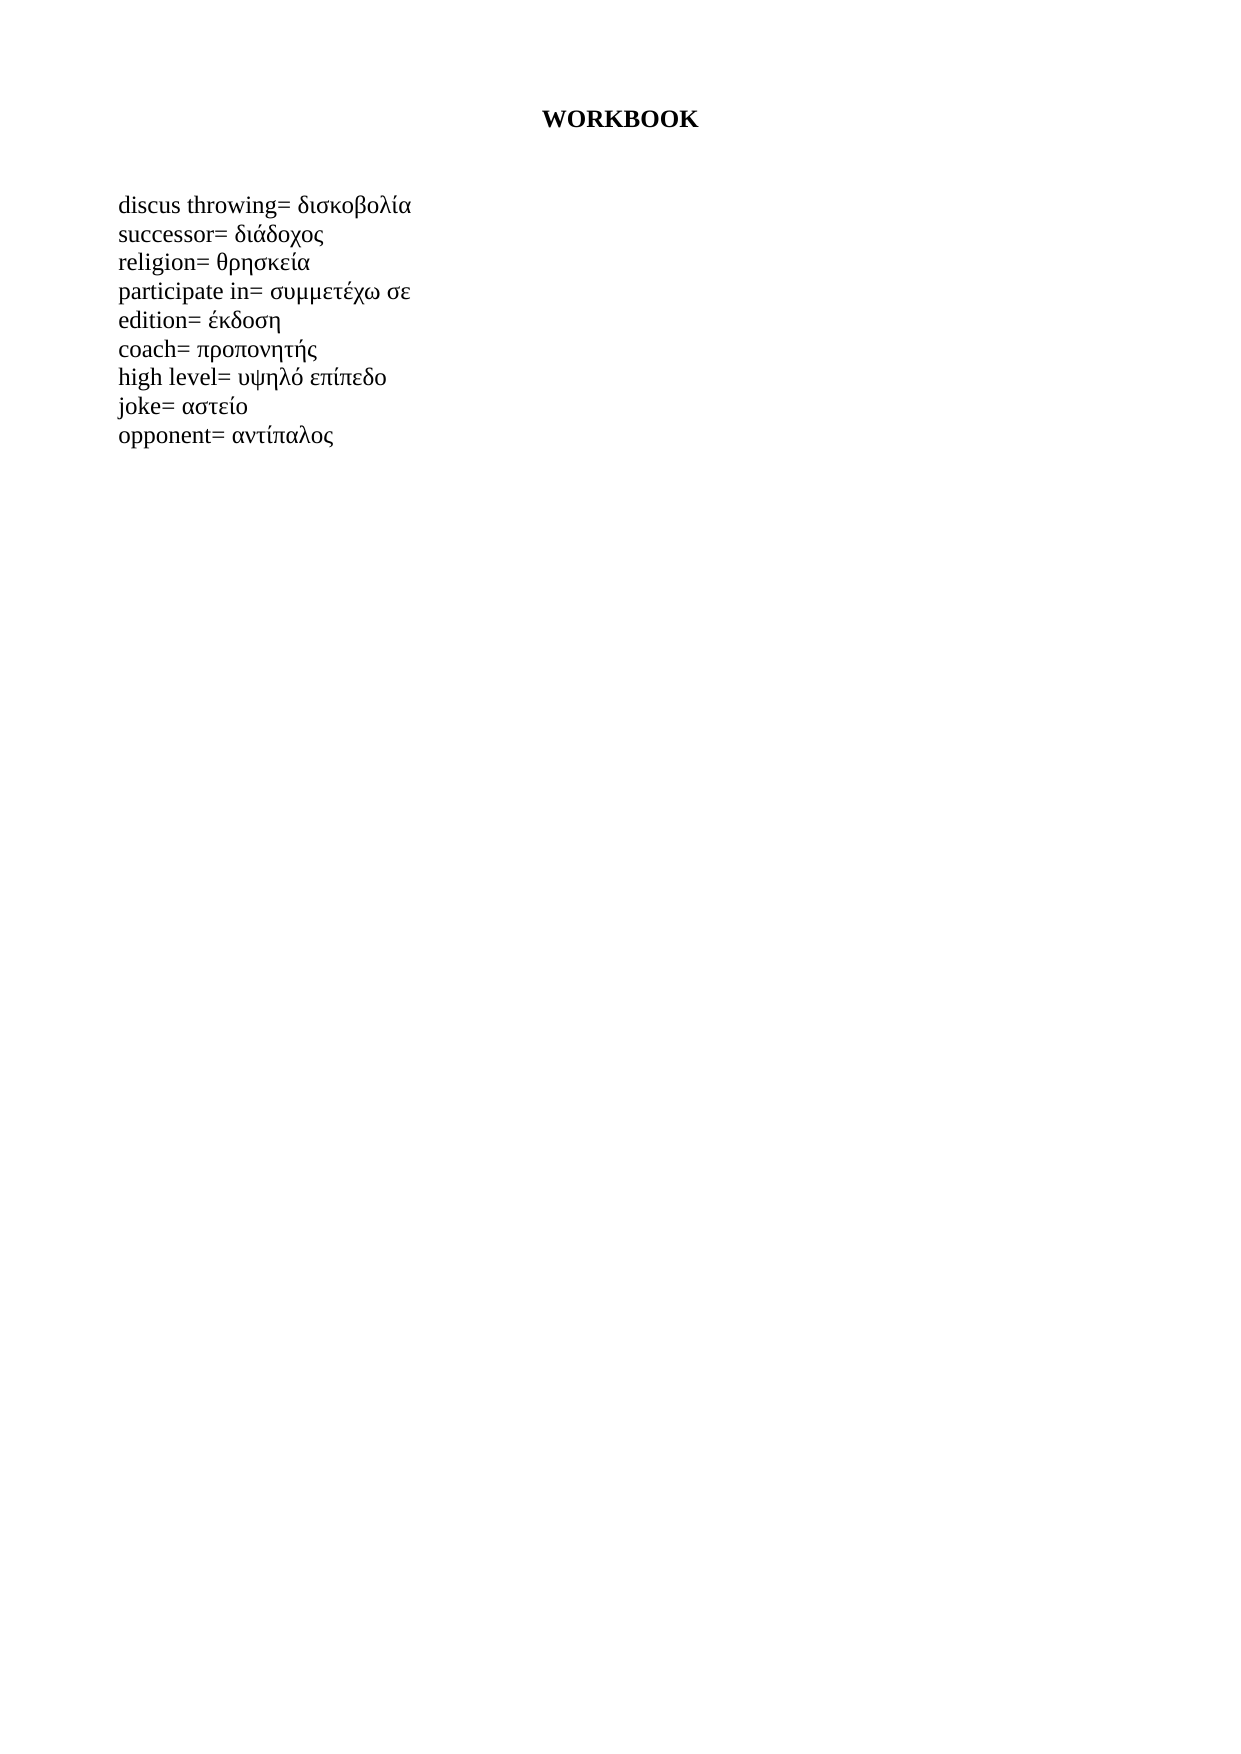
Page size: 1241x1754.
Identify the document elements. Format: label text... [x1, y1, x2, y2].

text joke= αστείο [118, 391, 1122, 420]
text coach= προπονητής [118, 334, 1122, 362]
text opponent= αντίπαλος [118, 420, 1122, 449]
text successor= διάδοχος [118, 219, 1122, 247]
text religion= θρησκεία [118, 247, 1122, 276]
text high level= υψηλό επίπεδο [118, 362, 1122, 391]
text participate in= συμμετέχω σε [118, 276, 1122, 305]
text edition= έκδοση [118, 305, 1122, 334]
text WORKBOOK [118, 104, 1122, 132]
text discus throwing= δισκοβολία [118, 190, 1122, 219]
